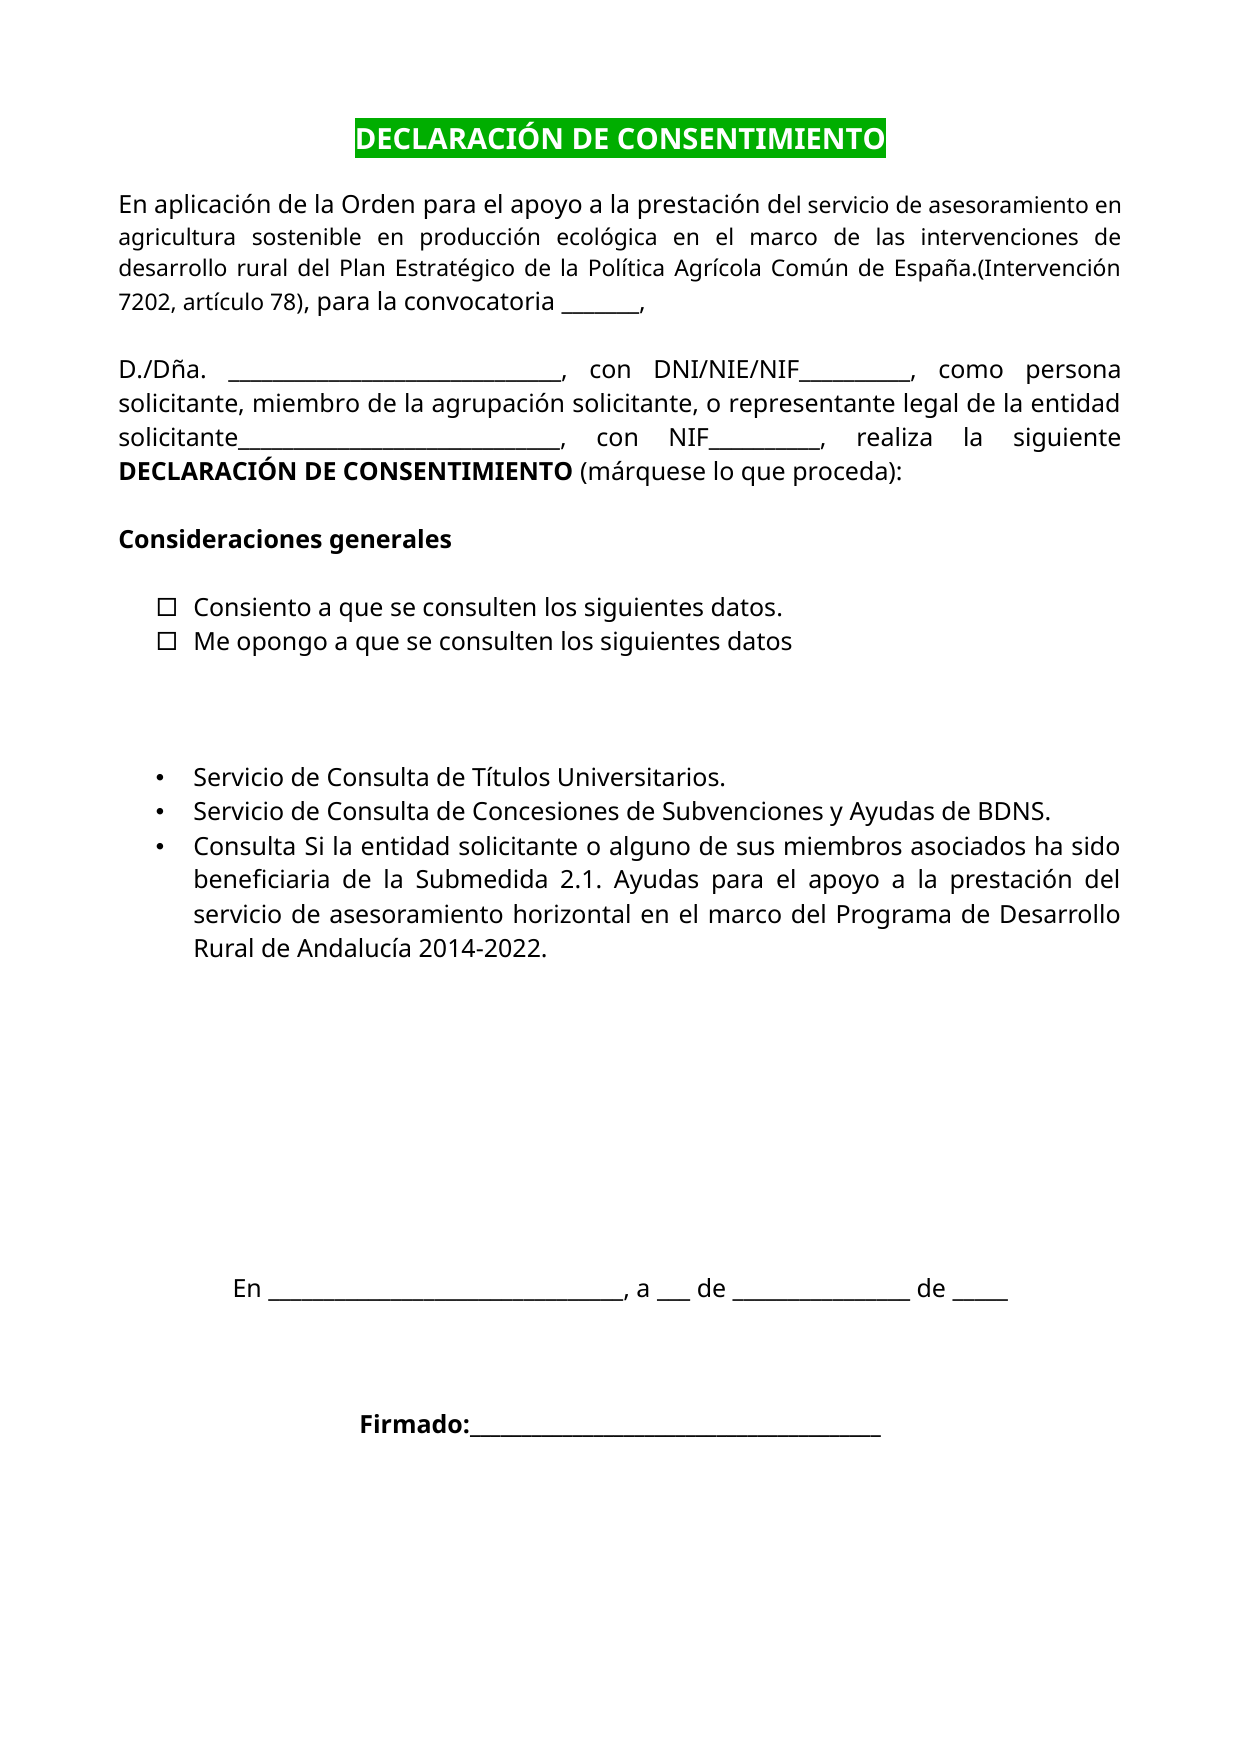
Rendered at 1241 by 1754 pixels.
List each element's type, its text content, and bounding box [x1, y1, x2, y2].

list Consulta Si la entidad solicitante o alguno de sus miembros asociados ha sido beneficiaria de la Submedida 2.1. Ayudas para el apoyo a la prestación del servicio de asesoramiento horizontal en el marco del Programa de Desarrollo Rural de Andalucía 2014-2022. [156, 828, 1122, 964]
text Consideraciones generales [118, 522, 1122, 556]
list Consiento a que se consulten los siguientes datos. [156, 590, 1122, 624]
text D./Dña. ______________________________, con DNI/NIE/NIF__________, como persona solicitante, miembro de la agrupación solicitante, o representante legal de la entidad solicitante_____________________________, con NIF__________, realiza la siguiente DECLARACIÓN DE CONSENTIMIENTO (márquese lo que proceda): [118, 351, 1122, 487]
text Firmado:________________________________________ [118, 1407, 1122, 1441]
subtitle DECLARACIÓN DE CONSENTIMIENTO [118, 118, 1122, 158]
text En ________________________________, a ___ de ________________ de _____ [118, 1271, 1122, 1305]
list Servicio de Consulta de Títulos Universitarios. [156, 760, 1122, 794]
list Servicio de Consulta de Concesiones de Subvenciones y Ayudas de BDNS. [156, 794, 1122, 828]
text En aplicación de la Orden para el apoyo a la prestación del servicio de asesoramiento en agricultura sostenible en producción ecológica en el marco de las intervenciones de desarrollo rural del Plan Estratégico de la Política Agrícola Común de España.(Intervención 7202, artículo 78), para la convocatoria _______, [118, 187, 1122, 317]
list Me opongo a que se consulten los siguientes datos [156, 624, 1122, 658]
